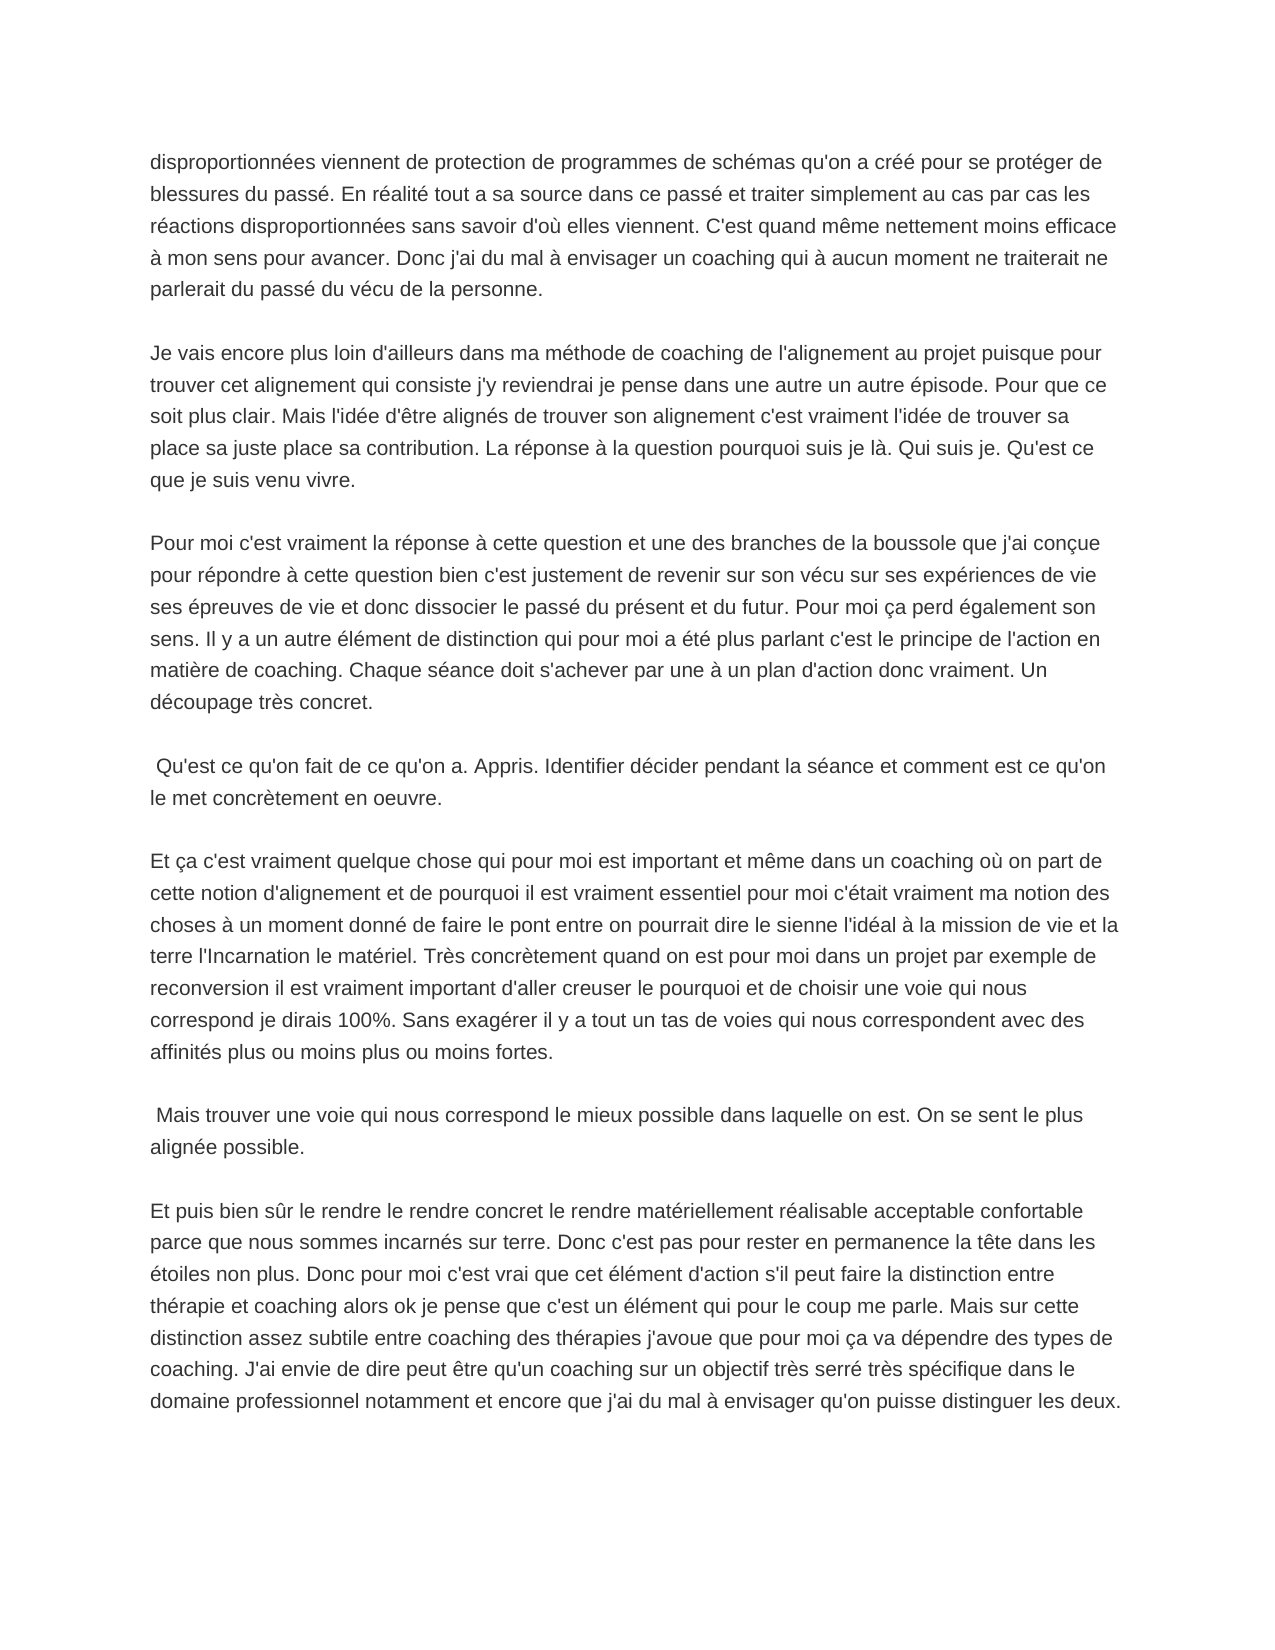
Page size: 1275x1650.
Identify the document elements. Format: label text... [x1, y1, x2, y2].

text Mais trouver une voie qui nous correspond le mieux possible dans laquelle on est. On se sent le plus alignée possible. [150, 1103, 1125, 1159]
text Pour moi c'est vraiment la réponse à cette question et une des branches de la boussole que j'ai conçue pour répondre à cette question bien c'est justement de revenir sur son vécu sur ses expériences de vie ses épreuves de vie et donc dissocier le passé du présent et du futur. Pour moi ça perd également son sens. Il y a un autre élément de distinction qui pour moi a été plus parlant c'est le principe de l'action en matière de coaching. Chaque séance doit s'achever par une à un plan d'action donc vraiment. Un découpage très concret. [150, 531, 1125, 714]
text Et puis bien sûr le rendre le rendre concret le rendre matériellement réalisable acceptable confortable parce que nous sommes incarnés sur terre. Donc c'est pas pour rester en permanence la tête dans les étoiles non plus. Donc pour moi c'est vrai que cet élément d'action s'il peut faire la distinction entre thérapie et coaching alors ok je pense que c'est un élément qui pour le coup me parle. Mais sur cette distinction assez subtile entre coaching des thérapies j'avoue que pour moi ça va dépendre des types de coaching. J'ai envie de dire peut être qu'un coaching sur un objectif très serré très spécifique dans le domaine professionnel notamment et encore que j'ai du mal à envisager qu'on puisse distinguer les deux. [150, 1198, 1125, 1413]
text Et ça c'est vraiment quelque chose qui pour moi est important et même dans un coaching où on part de cette notion d'alignement et de pourquoi il est vraiment essentiel pour moi c'était vraiment ma notion des choses à un moment donné de faire le pont entre on pourrait dire le sienne l'idéal à la mission de vie et la terre l'Incarnation le matériel. Très concrètement quand on est pour moi dans un projet par exemple de reconversion il est vraiment important d'aller creuser le pourquoi et de choisir une voie qui nous correspond je dirais 100%. Sans exagérer il y a tout un tas de voies qui nous correspondent avec des affinités plus ou moins plus ou moins fortes. [150, 849, 1125, 1063]
text Qu'est ce qu'on fait de ce qu'on a. Appris. Identifier décider pendant la séance et comment est ce qu'on le met concrètement en oeuvre. [150, 754, 1125, 809]
text disproportionnées viennent de protection de programmes de schémas qu'on a créé pour se protéger de blessures du passé. En réalité tout a sa source dans ce passé et traiter simplement au cas par cas les réactions disproportionnées sans savoir d'où elles viennent. C'est quand même nettement moins efficace à mon sens pour avancer. Donc j'ai du mal à envisager un coaching qui à aucun moment ne traiterait ne parlerait du passé du vécu de la personne. [150, 150, 1125, 301]
text Je vais encore plus loin d'ailleurs dans ma méthode de coaching de l'alignement au projet puisque pour trouver cet alignement qui consiste j'y reviendrai je pense dans une autre un autre épisode. Pour que ce soit plus clair. Mais l'idée d'être alignés de trouver son alignement c'est vraiment l'idée de trouver sa place sa juste place sa contribution. La réponse à la question pourquoi suis je là. Qui suis je. Qu'est ce que je suis venu vivre. [150, 341, 1125, 492]
